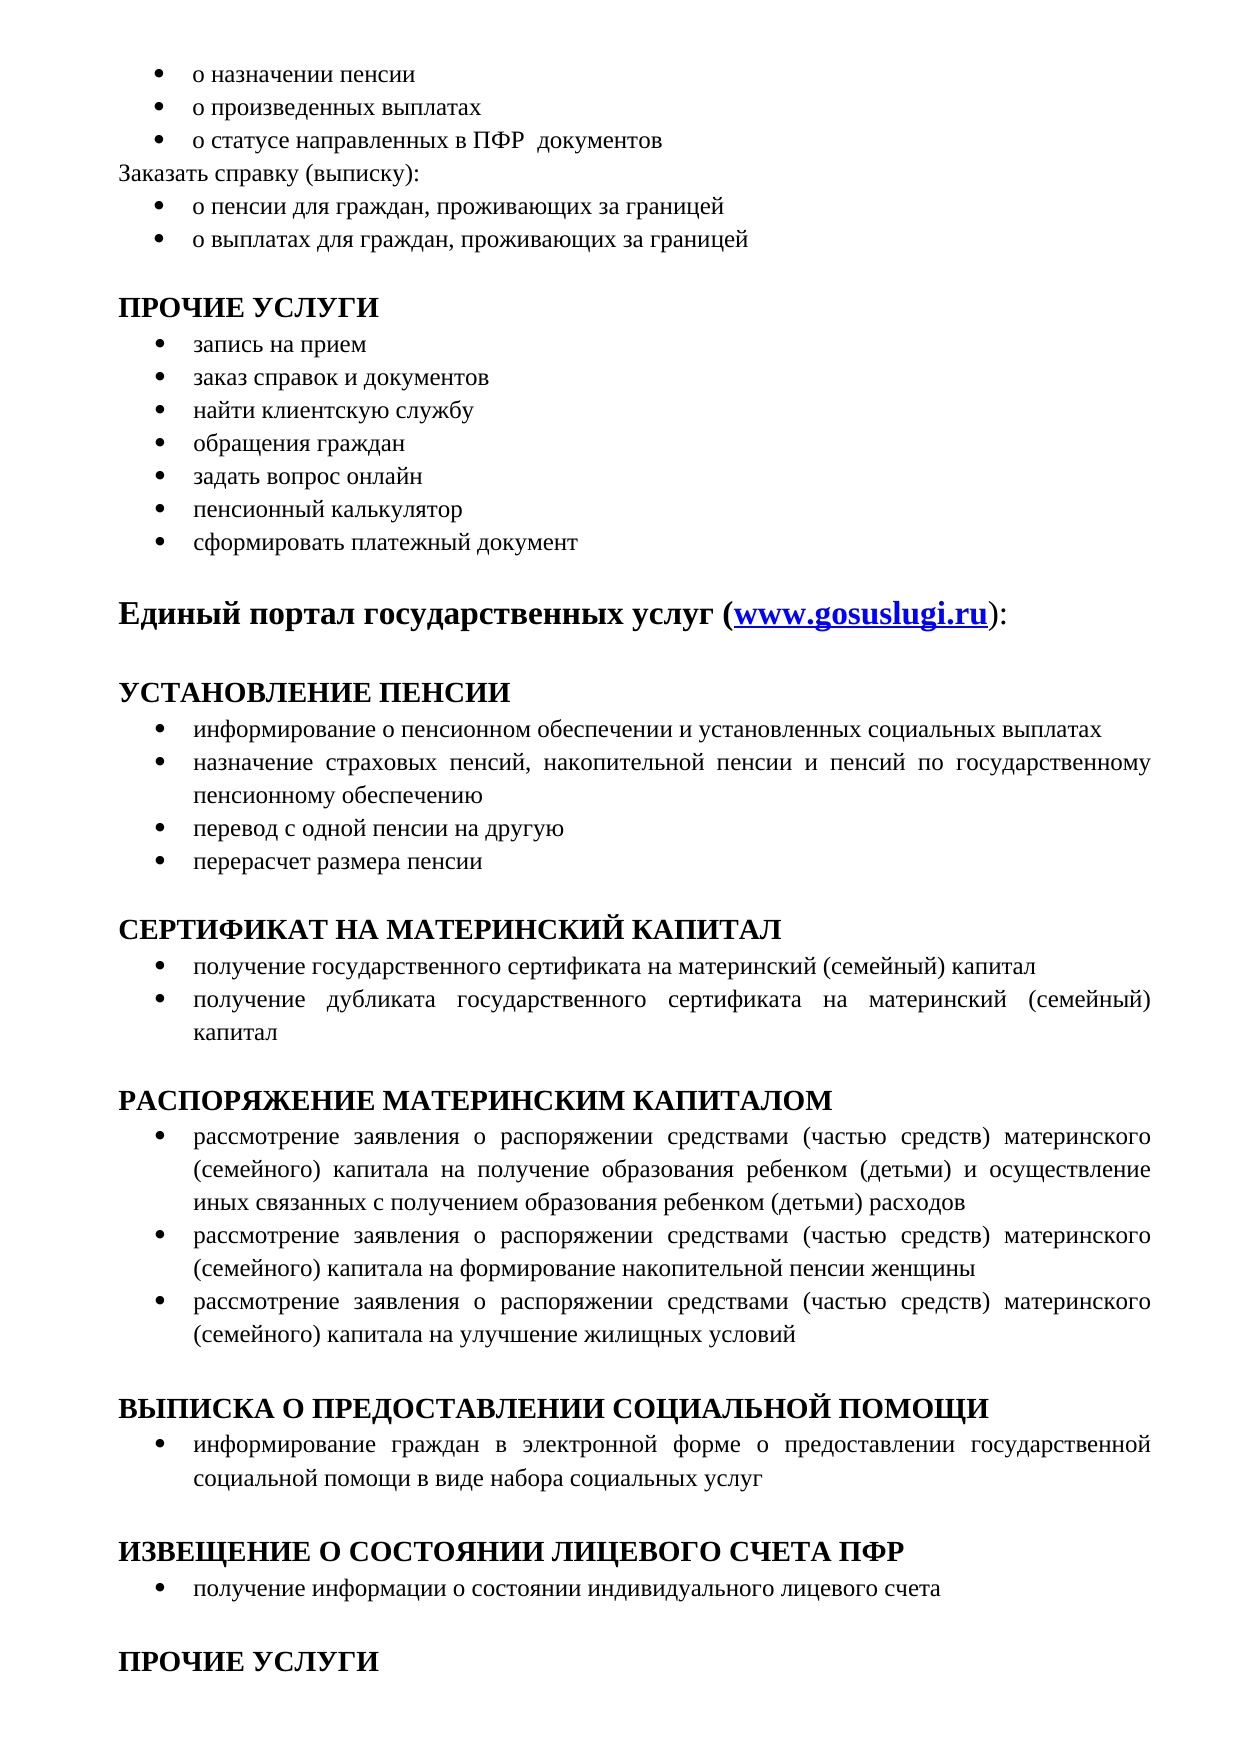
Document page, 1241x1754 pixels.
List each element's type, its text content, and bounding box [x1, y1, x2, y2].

list заказ справок и документов [156, 362, 1152, 391]
list рассмотрение заявления о распоряжении средствами (частью средств) материнского (семейного) капитала на формирование накопительной пенсии женщины [156, 1220, 1152, 1282]
list запись на прием [156, 329, 1152, 357]
text ИЗВЕЩЕНИЕ О СОСТОЯНИИ ЛИЦЕВОГО СЧЕТА ПФР [118, 1534, 1152, 1568]
list назначение страховых пенсий, накопительной пенсии и пенсий по государственному пенсионному обеспечению [156, 747, 1152, 809]
text ПРОЧИЕ УСЛУГИ [118, 1644, 1152, 1678]
list пенсионный калькулятор [156, 494, 1152, 523]
list найти клиентскую службу [156, 395, 1152, 423]
list получение государственного сертификата на материнский (семейный) капитал [156, 951, 1152, 979]
text ПРОЧИЕ УСЛУГИ [118, 290, 1152, 324]
list задать вопрос онлайн [156, 461, 1152, 489]
list перевод с одной пенсии на другую [156, 813, 1152, 842]
list о пенсии для граждан, проживающих за границей [154, 191, 1152, 220]
text ВЫПИСКА О ПРЕДОСТАВЛЕНИИ СОЦИАЛЬНОЙ ПОМОЩИ [118, 1391, 1152, 1424]
list получение информации о состоянии индивидуального лицевого счета [156, 1573, 1152, 1601]
list обращения граждан [156, 428, 1152, 457]
text УСТАНОВЛЕНИЕ ПЕНСИИ [118, 676, 1152, 709]
list о статусе направленных в ПФР документов [154, 125, 1152, 154]
text Заказать справку (выписку): [118, 158, 1152, 187]
list информирование о пенсионном обеспечении и установленных социальных выплатах [156, 714, 1152, 743]
list о произведенных выплатах [154, 92, 1152, 121]
list получение дубликата государственного сертификата на материнский (семейный) капитал [156, 984, 1152, 1046]
list о выплатах для граждан, проживающих за границей [154, 224, 1152, 253]
list перерасчет размера пенсии [156, 846, 1152, 875]
list рассмотрение заявления о распоряжении средствами (частью средств) материнского (семейного) капитала на получение образования ребенком (детьми) и осуществление иных связанных с получением образования ребенком (детьми) расходов [156, 1121, 1152, 1216]
list сформировать платежный документ [156, 527, 1152, 556]
list информирование граждан в электронной форме о предоставлении государственной социальной помощи в виде набора социальных услуг [156, 1429, 1152, 1491]
text РАСПОРЯЖЕНИЕ МАТЕРИНСКИМ КАПИТАЛОМ [118, 1083, 1152, 1116]
list рассмотрение заявления о распоряжении средствами (частью средств) материнского (семейного) капитала на улучшение жилищных условий [156, 1286, 1152, 1348]
text СЕРТИФИКАТ НА МАТЕРИНСКИЙ КАПИТАЛ [118, 912, 1152, 946]
list о назначении пенсии [154, 59, 1152, 88]
text Единый портал государственных услуг (www.gosuslugi.ru): [118, 593, 1152, 631]
